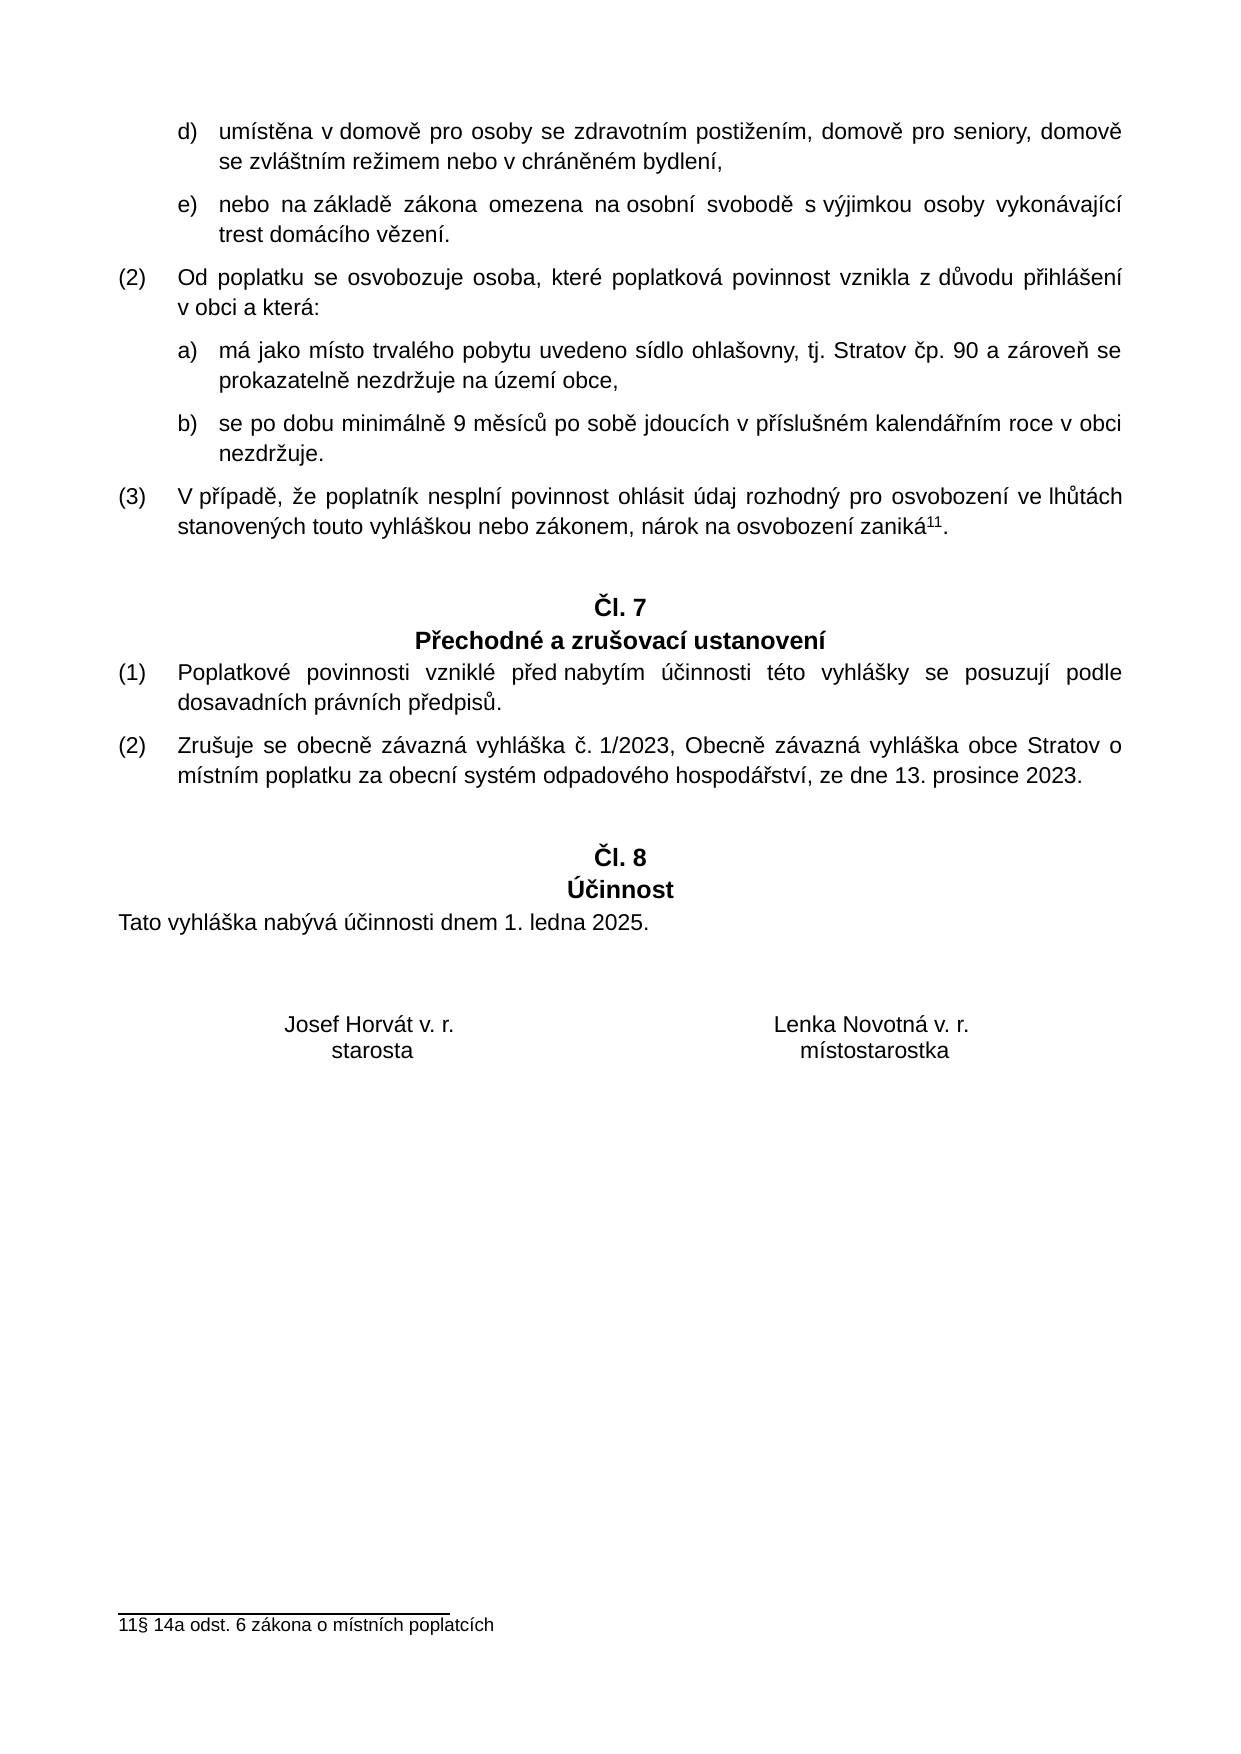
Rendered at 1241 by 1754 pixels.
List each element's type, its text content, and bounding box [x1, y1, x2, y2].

table_header Josef Horvát v. r. starosta [118, 951, 620, 1069]
table_cell [118, 1069, 620, 1187]
list Od poplatku se osvobozuje osoba, které poplatková povinnost vznikla z důvodu přihlášení v obci a která: [118, 264, 1122, 321]
list Poplatkové povinnosti vzniklé před nabytím účinnosti této vyhlášky se posuzují podle dosavadních právních předpisů. [118, 659, 1122, 716]
list má jako místo trvalého pobytu uvedeno sídlo ohlašovny, tj. Stratov čp. 90 a zároveň se prokazatelně nezdržuje na území obce, [177, 337, 1122, 393]
list nebo na základě zákona omezena na osobní svobodě s výjimkou osoby vykonávající trest domácího vězení. [177, 191, 1122, 248]
list umístěna v domově pro osoby se zdravotním postižením, domově pro seniory, domově se zvláštním režimem nebo v chráněném bydlení, [177, 118, 1122, 175]
table_cell [620, 1069, 1122, 1187]
text Tato vyhláška nabývá účinnosti dnem 1. ledna 2025. [118, 908, 1122, 935]
list Zrušuje se obecně závazná vyhláška č. 1/2023, Obecně závazná vyhláška obce Stratov o místním poplatku za obecní systém odpadového hospodářství, ze dne 13. prosince 2023. [118, 732, 1122, 789]
list se po dobu minimálně 9 měsíců po sobě jdoucích v příslušném kalendářním roce v obci nezdržuje. [177, 410, 1122, 466]
list § 14a odst. 6 zákona o místních poplatcích [118, 1614, 1122, 1635]
subtitle Čl. 8 Účinnost [118, 842, 1122, 904]
list V případě, že poplatník nesplní povinnost ohlásit údaj rozhodný pro osvobození ve lhůtách stanovených touto vyhláškou nebo zákonem, nárok na osvobození zaniká. [118, 483, 1122, 539]
subtitle Čl. 7 Přechodné a zrušovací ustanovení [118, 593, 1122, 655]
table_header Lenka Novotná v. r. místostarostka [620, 951, 1122, 1069]
